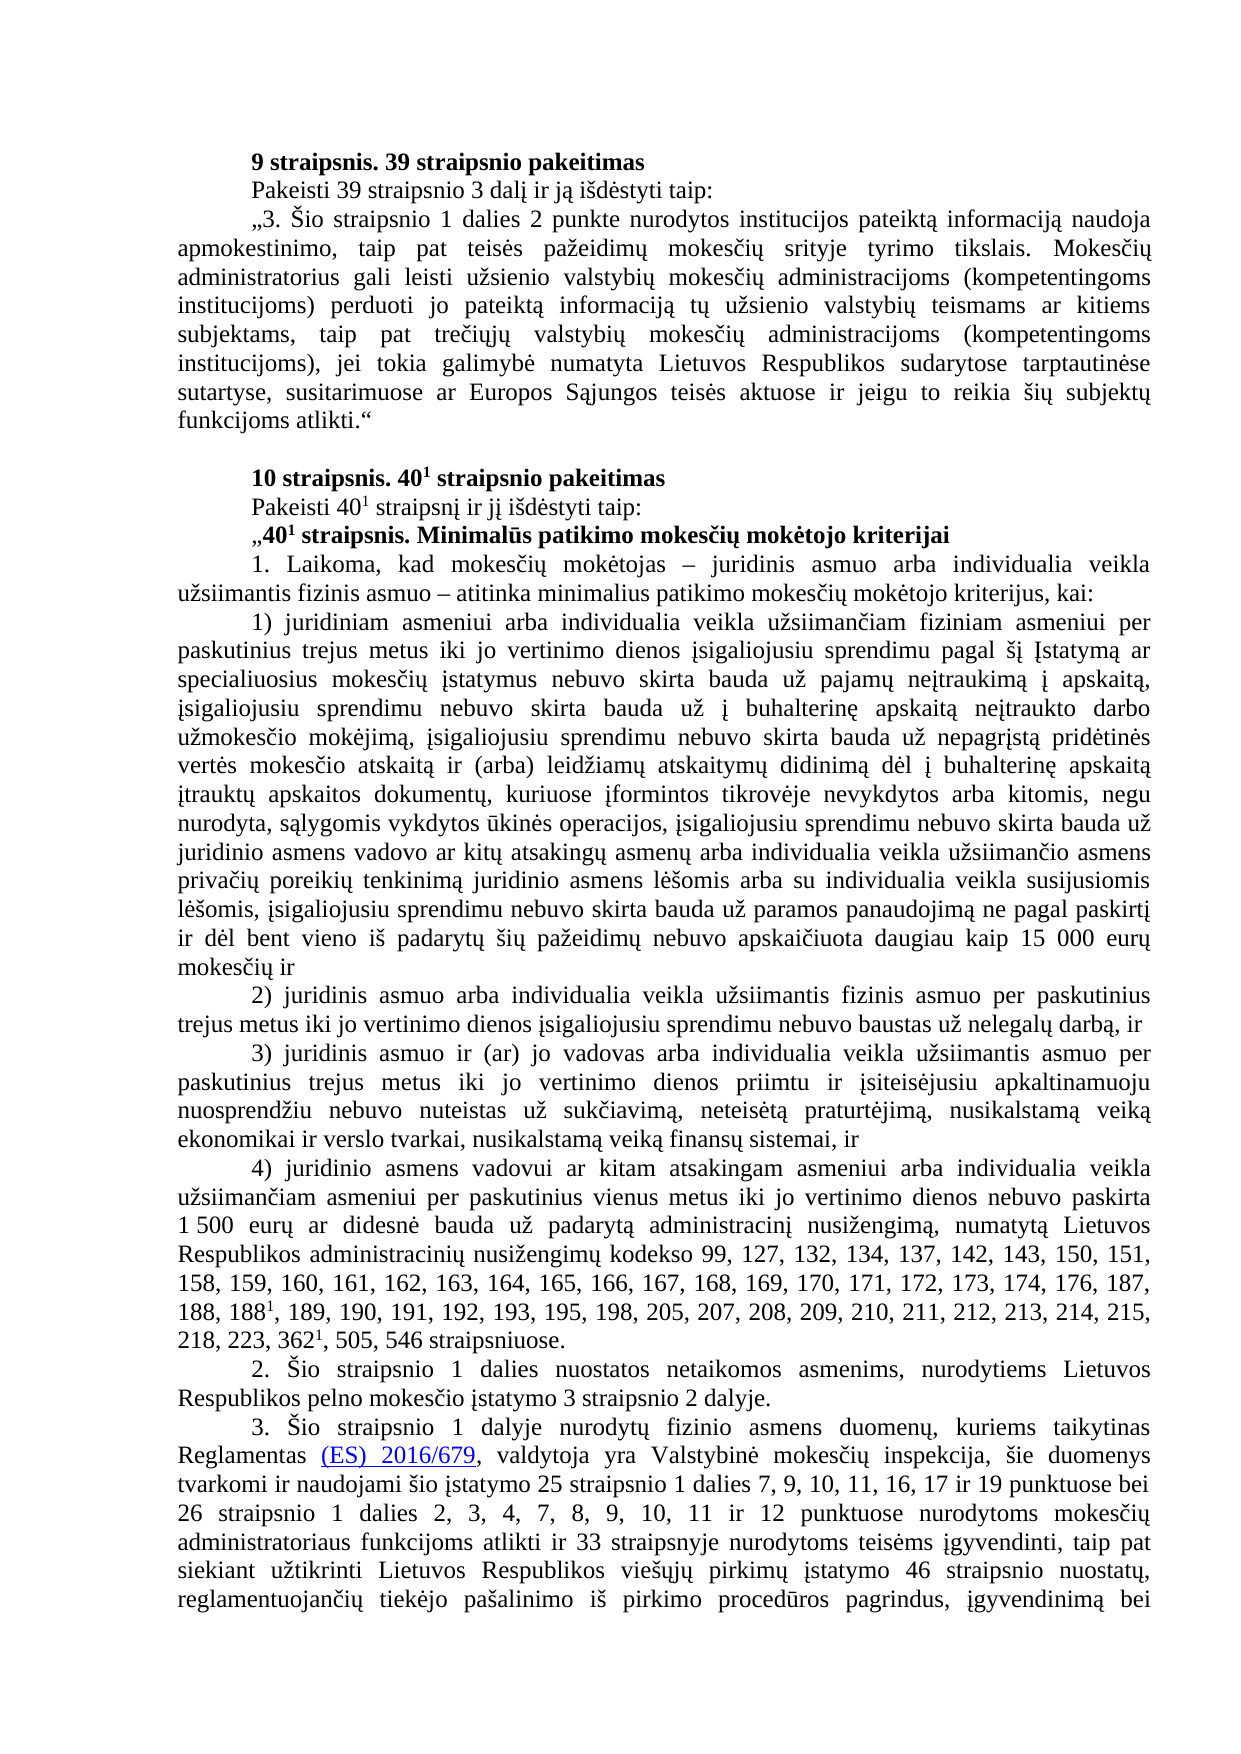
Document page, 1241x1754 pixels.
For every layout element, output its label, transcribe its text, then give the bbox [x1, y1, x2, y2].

text „3. Šio straipsnio 1 dalies 2 punkte nurodytos institucijos pateiktą informaciją naudoja apmokestinimo, taip pat teisės pažeidimų mokesčių srityje tyrimo tikslais. Mokesčių administratorius gali leisti užsienio valstybių mokesčių administracijoms (kompetentingoms institucijoms) perduoti jo pateiktą informaciją tų užsienio valstybių teismams ar kitiems subjektams, taip pat trečiųjų valstybių mokesčių administracijoms (kompetentingoms institucijoms), jei tokia galimybė numatyta Lietuvos Respublikos sudarytose tarptautinėse sutartyse, susitarimuose ar Europos Sąjungos teisės aktuose ir jeigu to reikia šių subjektų funkcijoms atlikti.“ [177, 204, 1152, 434]
text 1) juridiniam asmeniui arba individualia veikla užsiimančiam fiziniam asmeniui per paskutinius trejus metus iki jo vertinimo dienos įsigaliojusiu sprendimu pagal šį Įstatymą ar specialiuosius mokesčių įstatymus nebuvo skirta bauda už pajamų neįtraukimą į apskaitą, įsigaliojusiu sprendimu nebuvo skirta bauda už į buhalterinę apskaitą neįtraukto darbo užmokesčio mokėjimą, įsigaliojusiu sprendimu nebuvo skirta bauda už nepagrįstą pridėtinės vertės mokesčio atskaitą ir (arba) leidžiamų atskaitymų didinimą dėl į buhalterinę apskaitą įtrauktų apskaitos dokumentų, kuriuose įformintos tikrovėje nevykdytos arba kitomis, negu nurodyta, sąlygomis vykdytos ūkinės operacijos, įsigaliojusiu sprendimu nebuvo skirta bauda už juridinio asmens vadovo ar kitų atsakingų asmenų arba individualia veikla užsiimančio asmens privačių poreikių tenkinimą juridinio asmens lėšomis arba su individualia veikla susijusiomis lėšomis, įsigaliojusiu sprendimu nebuvo skirta bauda už paramos panaudojimą ne pagal paskirtį ir dėl bent vieno iš padarytų šių pažeidimų nebuvo apskaičiuota daugiau kaip 15 000 eurų mokesčių ir [177, 607, 1152, 981]
text 9 straipsnis. 39 straipsnio pakeitimas [177, 147, 1152, 176]
text 2. Šio straipsnio 1 dalies nuostatos netaikomos asmenims, nurodytiems Lietuvos Respublikos pelno mokesčio įstatymo 3 straipsnio 2 dalyje. [177, 1354, 1152, 1412]
text 10 straipsnis. 401 straipsnio pakeitimas [177, 463, 1152, 492]
text Pakeisti 401 straipsnį ir jį išdėstyti taip: [177, 492, 1152, 521]
text 4) juridinio asmens vadovui ar kitam atsakingam asmeniui arba individualia veikla užsiimančiam asmeniui per paskutinius vienus metus iki jo vertinimo dienos nebuvo paskirta 1 500 eurų ar didesnė bauda už padarytą administracinį nusižengimą, numatytą Lietuvos Respublikos administracinių nusižengimų kodekso 99, 127, 132, 134, 137, 142, 143, 150, 151, 158, 159, 160, 161, 162, 163, 164, 165, 166, 167, 168, 169, 170, 171, 172, 173, 174, 176, 187, 188, 1881, 189, 190, 191, 192, 193, 195, 198, 205, 207, 208, 209, 210, 211, 212, 213, 214, 215, 218, 223, 3621, 505, 546 straipsniuose. [177, 1153, 1152, 1354]
text 3) juridinis asmuo ir (ar) jo vadovas arba individualia veikla užsiimantis asmuo per paskutinius trejus metus iki jo vertinimo dienos priimtu ir įsiteisėjusiu apkaltinamuoju nuosprendžiu nebuvo nuteistas už sukčiavimą, neteisėtą praturtėjimą, nusikalstamą veiką ekonomikai ir verslo tvarkai, nusikalstamą veiką finansų sistemai, ir [177, 1038, 1152, 1153]
text „401 straipsnis. Minimalūs patikimo mokesčių mokėtojo kriterijai [177, 521, 1152, 549]
text 1. Laikoma, kad mokesčių mokėtojas – juridinis asmuo arba individualia veikla užsiimantis fizinis asmuo – atitinka minimalius patikimo mokesčių mokėtojo kriterijus, kai: [177, 549, 1152, 607]
text 3. Šio straipsnio 1 dalyje nurodytų fizinio asmens duomenų, kuriems taikytinas Reglamentas (ES) 2016/679, valdytoja yra Valstybinė mokesčių inspekcija, šie duomenys tvarkomi ir naudojami šio įstatymo 25 straipsnio 1 dalies 7, 9, 10, 11, 16, 17 ir 19 punktuose bei 26 straipsnio 1 dalies 2, 3, 4, 7, 8, 9, 10, 11 ir 12 punktuose nurodytoms mokesčių administratoriaus funkcijoms atlikti ir 33 straipsnyje nurodytoms teisėms įgyvendinti, taip pat siekiant užtikrinti Lietuvos Respublikos viešųjų pirkimų įstatymo 46 straipsnio nuostatų, reglamentuojančių tiekėjo pašalinimo iš pirkimo procedūros pagrindus, įgyvendinimą bei [177, 1412, 1152, 1613]
text Pakeisti 39 straipsnio 3 dalį ir ją išdėstyti taip: [177, 176, 1152, 204]
text 2) juridinis asmuo arba individualia veikla užsiimantis fizinis asmuo per paskutinius trejus metus iki jo vertinimo dienos įsigaliojusiu sprendimu nebuvo baustas už nelegalų darbą, ir [177, 981, 1152, 1038]
